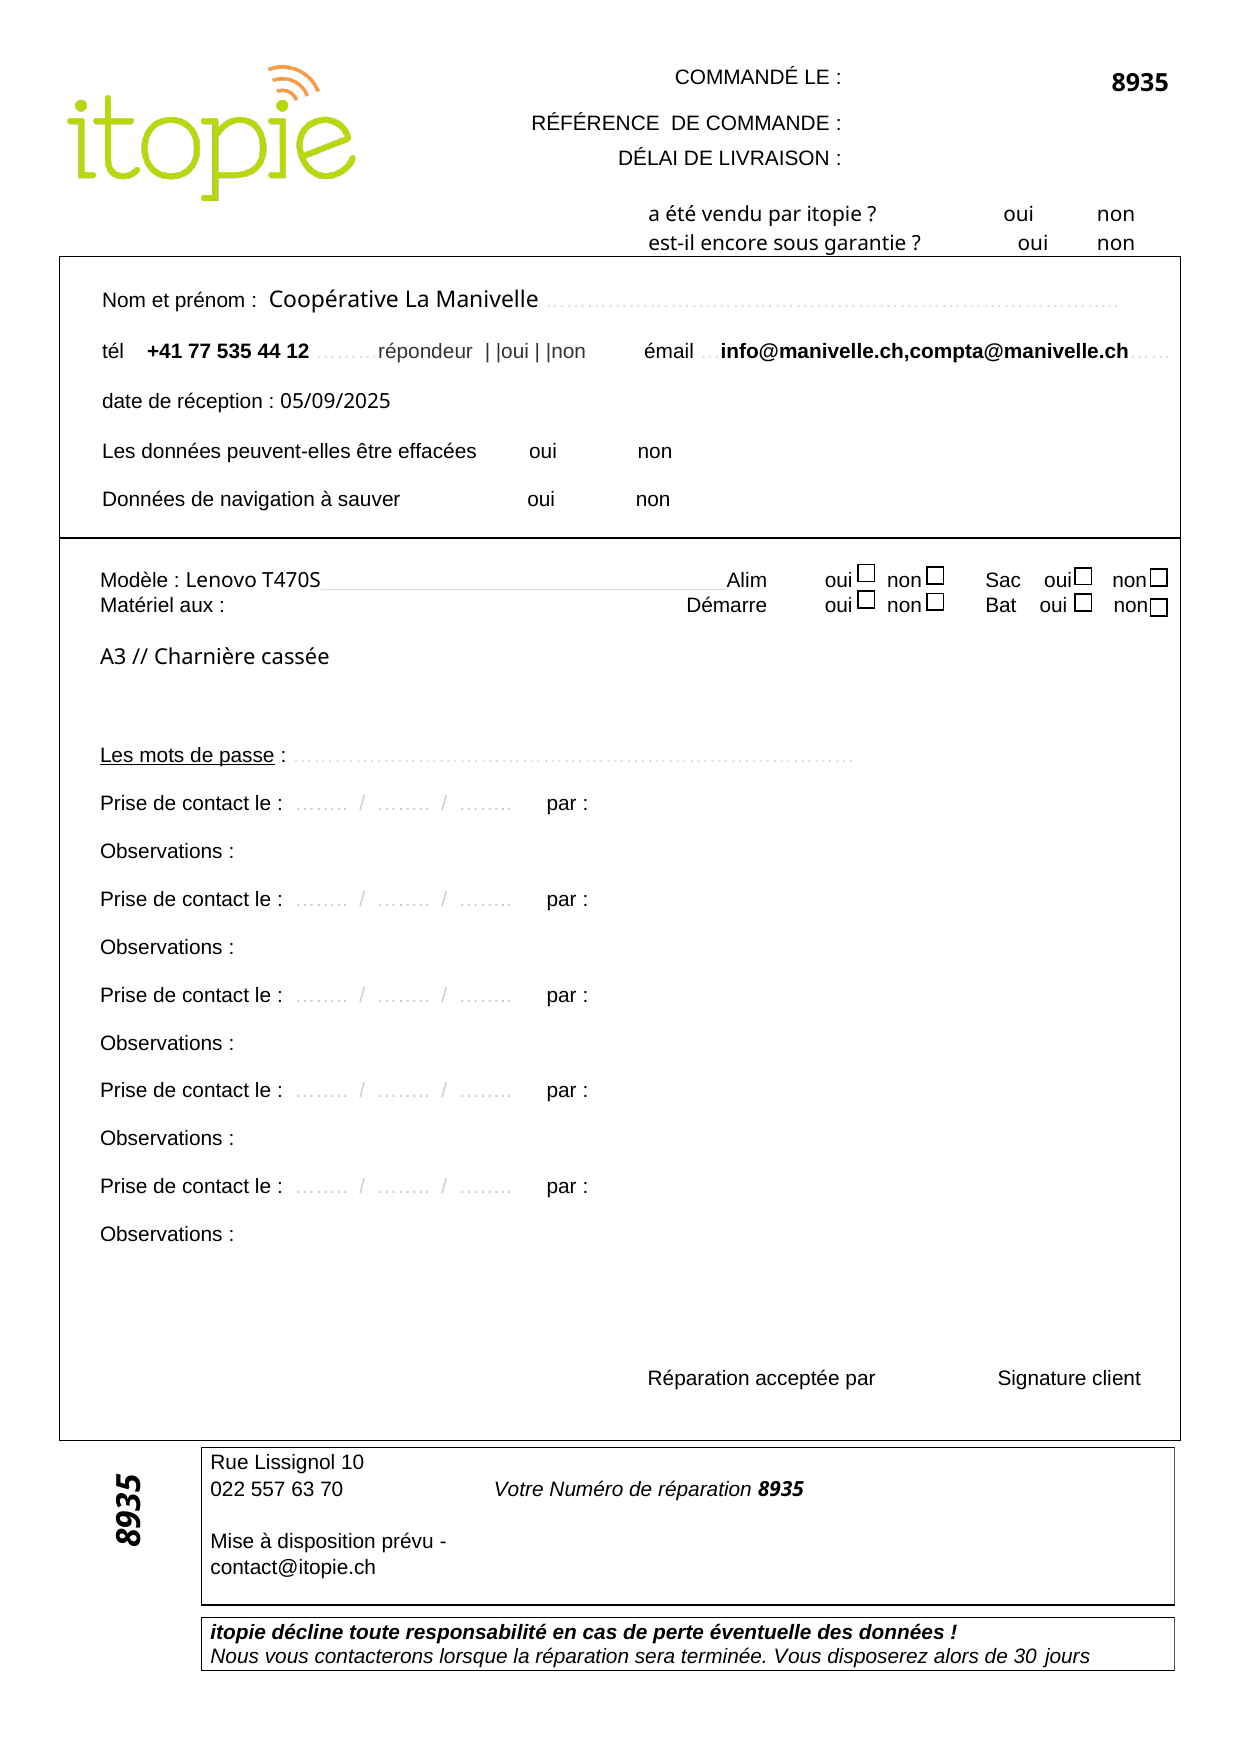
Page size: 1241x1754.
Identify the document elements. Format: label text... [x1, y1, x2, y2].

text est-il encore sous garantie ? oui non [59, 228, 1181, 256]
text A3 // Charnière cassée [60, 638, 1180, 671]
text Prise de contact le : …….. / …….. / …….. par : [60, 788, 1180, 815]
text Les mots de passe : ……………………………………………………………………… [60, 740, 1180, 767]
picture [67, 65, 356, 201]
text Prise de contact le : …….. / …….. / …….. par : [60, 883, 1180, 911]
text Modèle : Lenovo T470S Alim oui non Sac oui non [60, 562, 856, 590]
text Modèle : Lenovo T470S Alim oui non Sac oui non [948, 562, 1180, 590]
text Les données peuvent-elles être effacées oui non [60, 436, 1180, 463]
text Observations : [60, 1123, 1180, 1150]
table_cell [847, 105, 1180, 140]
table_header 8935 [847, 59, 1180, 104]
text Nom et prénom : Coopérative La Manivelle ……………………………………………………………………….. [60, 280, 1180, 314]
text Matériel aux : Démarre oui non Bat oui non [60, 590, 1180, 617]
table_header COMMANDÉ LE : [490, 59, 847, 104]
text Observations : [60, 1219, 1180, 1246]
table_cell DÉLAI DE LIVRAISON : [490, 140, 847, 175]
text a été vendu par itopie ? oui non [59, 199, 1181, 228]
table_cell itopie décline toute responsabilité en cas de perte éventuelle des données ! Nous vous contacterons lorsque la réparation sera terminée. Vous disposerez alors de 30 jours [195, 1611, 1180, 1677]
text Prise de contact le : …….. / …….. / …….. par : [60, 1075, 1180, 1102]
text date de réception : 05/09/2025 [60, 383, 1180, 415]
text Observations : [60, 931, 1180, 958]
text Observations : [60, 1027, 1180, 1054]
table_header 8935 [59, 1441, 195, 1677]
table_header Rue Lissignol 10 022 557 63 70 Votre Numéro de réparation 8935 Mise à disposition prévu - contact@itopie.ch [195, 1441, 1180, 1611]
table_cell [847, 140, 1180, 175]
text Prise de contact le : …….. / …….. / …….. par : [60, 979, 1180, 1006]
text Modèle : Lenovo T470S Alim oui non Sac oui non [879, 562, 925, 590]
text tél +41 77 535 44 12 ………répondeur | |oui | |non émail …info@manivelle.ch,compta@manivelle.ch…… [60, 335, 1180, 362]
text Données de navigation à sauver oui non [60, 484, 1180, 511]
text Prise de contact le : …….. / …….. / …….. par : [60, 1171, 1180, 1198]
text Observations : [60, 836, 1180, 863]
table_cell RÉFÉRENCE DE COMMANDE : [490, 105, 847, 140]
text Réparation acceptée par Signature client [60, 1363, 1180, 1390]
